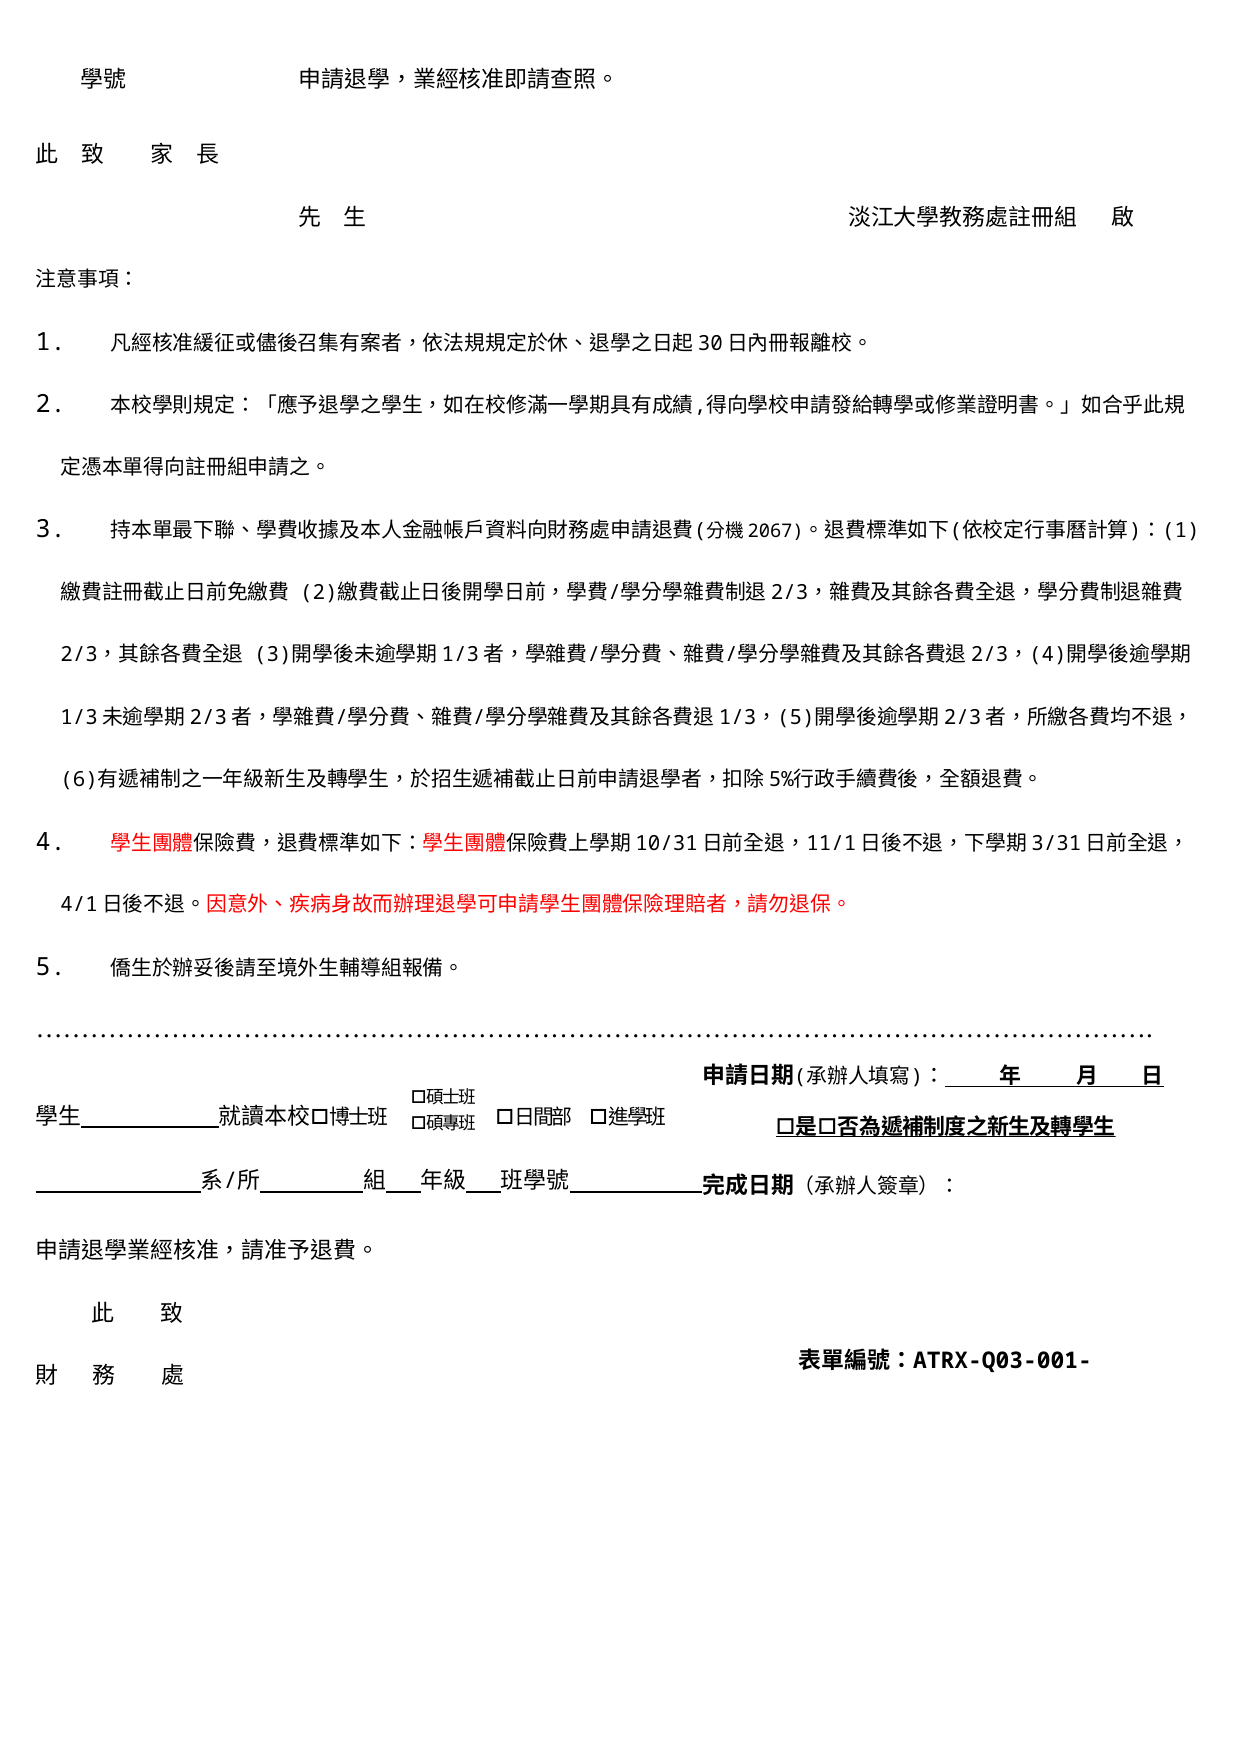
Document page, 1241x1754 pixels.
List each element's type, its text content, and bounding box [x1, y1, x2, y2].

text 是否為遞補制度之新生及轉學生 [702, 1109, 1189, 1141]
text 申請退學業經核准，請准予退費。 [35, 1207, 1201, 1270]
text 表單編號：ATRX-Q03-001-FM004-11 [798, 1341, 1160, 1377]
list 凡經核准緩征或儘後召集有案者，依法規規定於休、退學之日起30日內冊報離校。 [35, 299, 1205, 361]
text 先 生 淡江大學教務處註冊組 啟 [298, 174, 1205, 236]
text 財 務 處 [35, 1332, 1205, 1395]
list 持本單最下聯、學費收據及本人金融帳戶資料向財務處申請退費(分機2067)。退費標準如下(依校定行事曆計算)：(1)繳費註冊截止日前免繳費 (2)繳費截止日後開學日前，學費/學分學雜費制退2/3，雜費及其餘各費全退，學分費制退雜費2/3，其餘各費全退 (3)開學後未逾學期1/3者，學雜費/學分費、雜費/學分學雜費及其餘各費退2/3，(4)開學後逾學期1/3未逾學期2/3者，學雜費/學分費、雜費/學分學雜費及其餘各費退1/3，(5)開學後逾學期2/3者，所繳各費均不退，(6)有遞補制之一年級新生及轉學生，於招生遞補截止日前申請退學者，扣除5%行政手續費後，全額退費。 [35, 486, 1205, 799]
text 申請日期(承辦人填寫)： 年 月 日 [702, 1057, 1189, 1091]
list 學生團體保險費，退費標準如下：學生團體保險費上學期10/31日前全退，11/1日後不退，下學期3/31日前全退，4/1日後不退。因意外、疾病身故而辦理退學可申請學生團體保險理賠者，請勿退保。 [35, 799, 1205, 924]
text 系/所 組 年級 班學號 [35, 1137, 702, 1200]
text 此 致 [92, 1270, 1201, 1332]
text 注意事項： [35, 236, 1205, 299]
list 本校學則規定：「應予退學之學生，如在校修滿一學期具有成績,得向學校申請發給轉學或修業證明書。」如合乎此規定憑本單得向註冊組申請之。 [35, 361, 1205, 486]
text 此 致 家 長 [35, 111, 1205, 174]
list 僑生於辦妥後請至境外生輔導組報備。 [35, 924, 1205, 986]
text 學號 申請退學，業經核准即請查照。 [35, 36, 1205, 99]
text [702, 1199, 1189, 1207]
text ……………………………………………………………………………………………………………. [35, 986, 1205, 1049]
text 學生 就讀本校博士班 碩士班碩專班 日間部 進學班 [35, 1067, 1189, 1130]
text [1189, 1137, 1201, 1200]
text 完成日期（承辦人簽章）： [702, 1170, 1189, 1199]
text [702, 1141, 1189, 1170]
